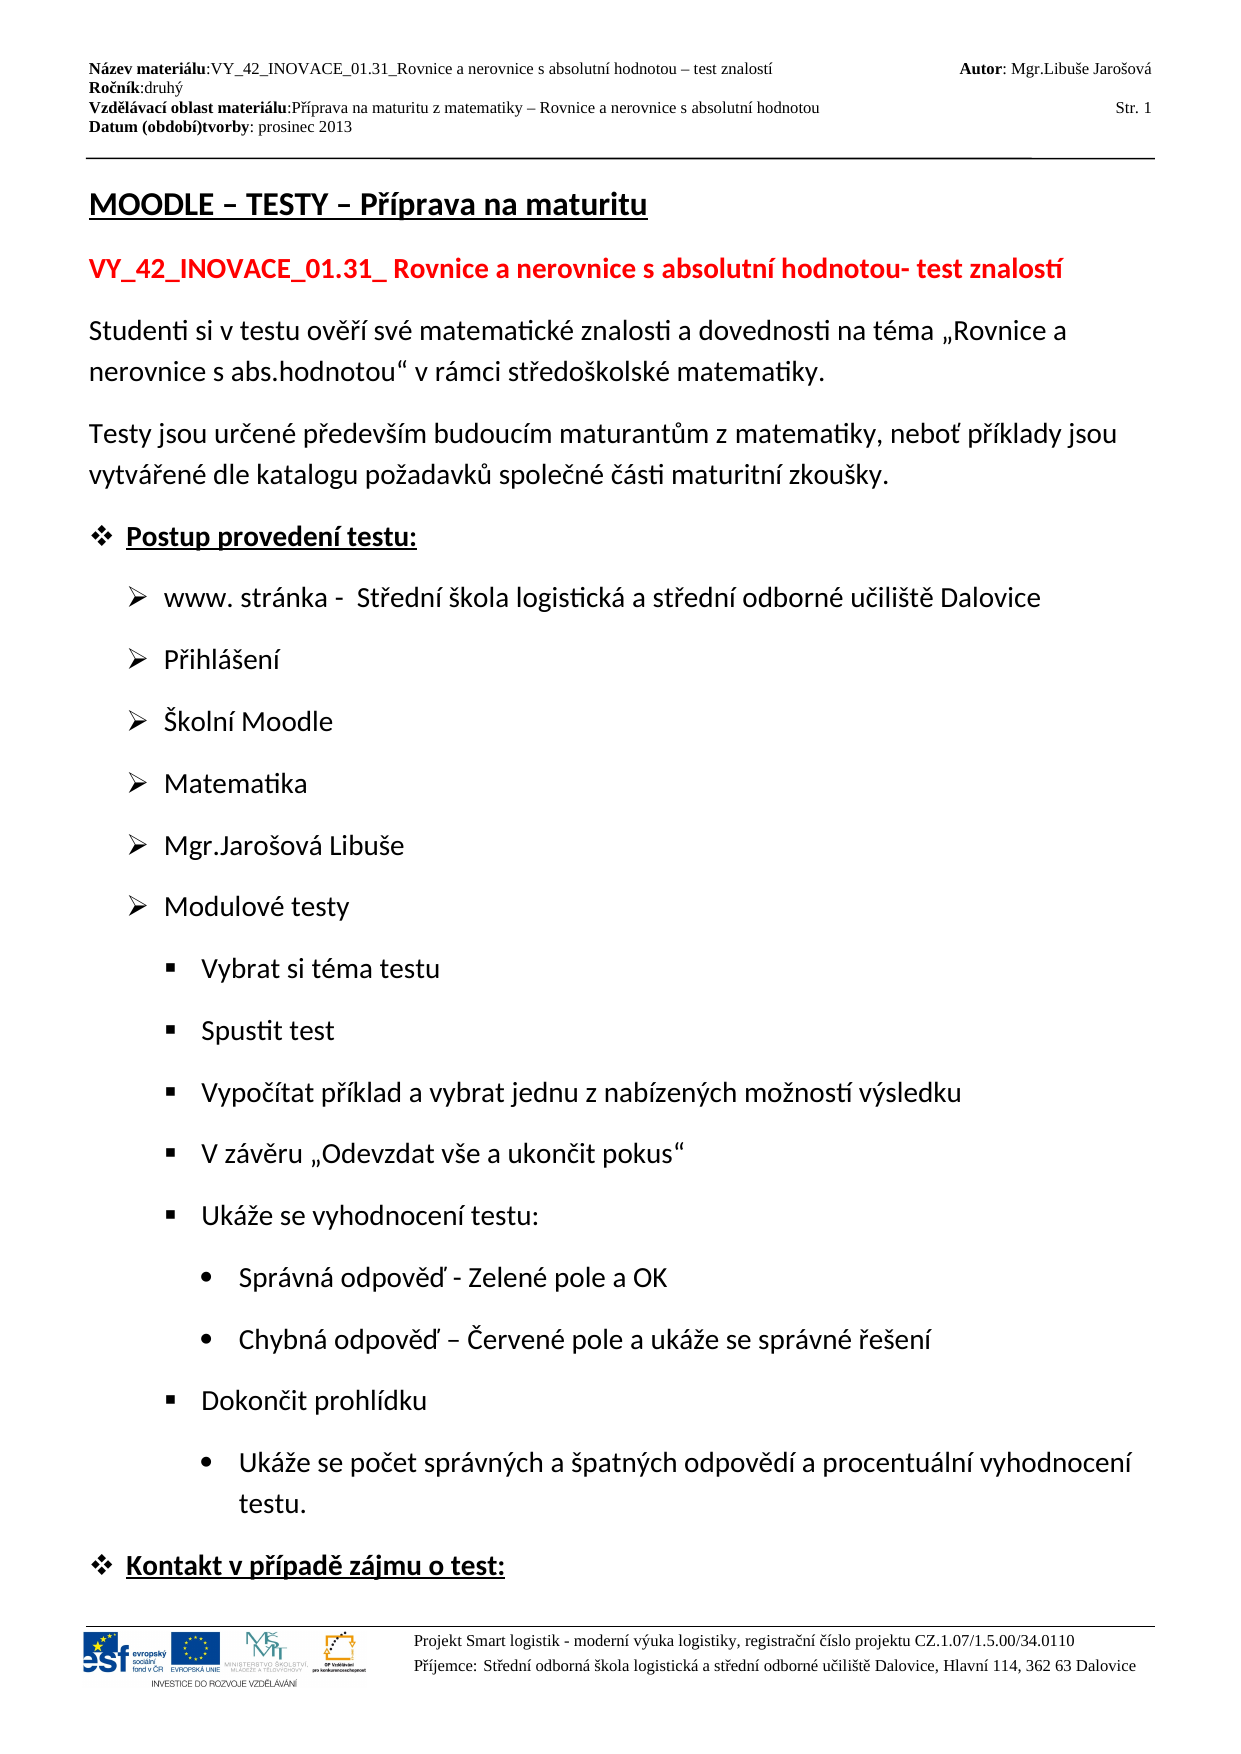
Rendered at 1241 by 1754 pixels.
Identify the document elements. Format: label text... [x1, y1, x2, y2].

list Přihlášení [126, 641, 1152, 677]
list Kontakt v případě zájmu o test: [89, 1547, 1152, 1583]
list Ukáže se vyhodnocení testu: [164, 1197, 1152, 1233]
list Mgr.Jarošová Libuše [126, 827, 1152, 862]
list Školní Moodle [126, 703, 1152, 739]
list Vypočítat příklad a vybrat jednu z nabízených možností výsledku [164, 1074, 1152, 1109]
list Modulové testy [126, 888, 1152, 924]
list Dokončit prohlídku [164, 1382, 1152, 1418]
text Studenti si v testu ověří své matematické znalosti a dovednosti na téma „Rovnice a nerovnice s abs.hodnotou“ v rámci středoškolské matematiky. [89, 312, 1152, 389]
list www. stránka - Střední škola logistická a střední odborné učiliště Dalovice [126, 579, 1152, 615]
list Chybná odpověď – Červené pole a ukáže se správné řešení [201, 1321, 1152, 1356]
list V závěru „Odevzdat vše a ukončit pokus“ [164, 1135, 1152, 1171]
list Spustit test [164, 1012, 1152, 1047]
list Vybrat si téma testu [164, 950, 1152, 986]
list Matematika [126, 765, 1152, 800]
list Ukáže se počet správných a špatných odpovědí a procentuální vyhodnocení testu. [201, 1444, 1152, 1521]
list Postup provedení testu: [89, 518, 1152, 553]
text Testy jsou určené především budoucím maturantům z matematiky, neboť příklady jsou vytvářené dle katalogu požadavků společné části maturitní zkoušky. [89, 415, 1152, 492]
text MOODLE – TESTY – Příprava na maturitu [89, 183, 1152, 224]
list Správná odpověď - Zelené pole a OK [201, 1259, 1152, 1294]
text VY_42_INOVACE_01.31_ Rovnice a nerovnice s absolutní hodnotou- test znalostí [89, 251, 1152, 286]
